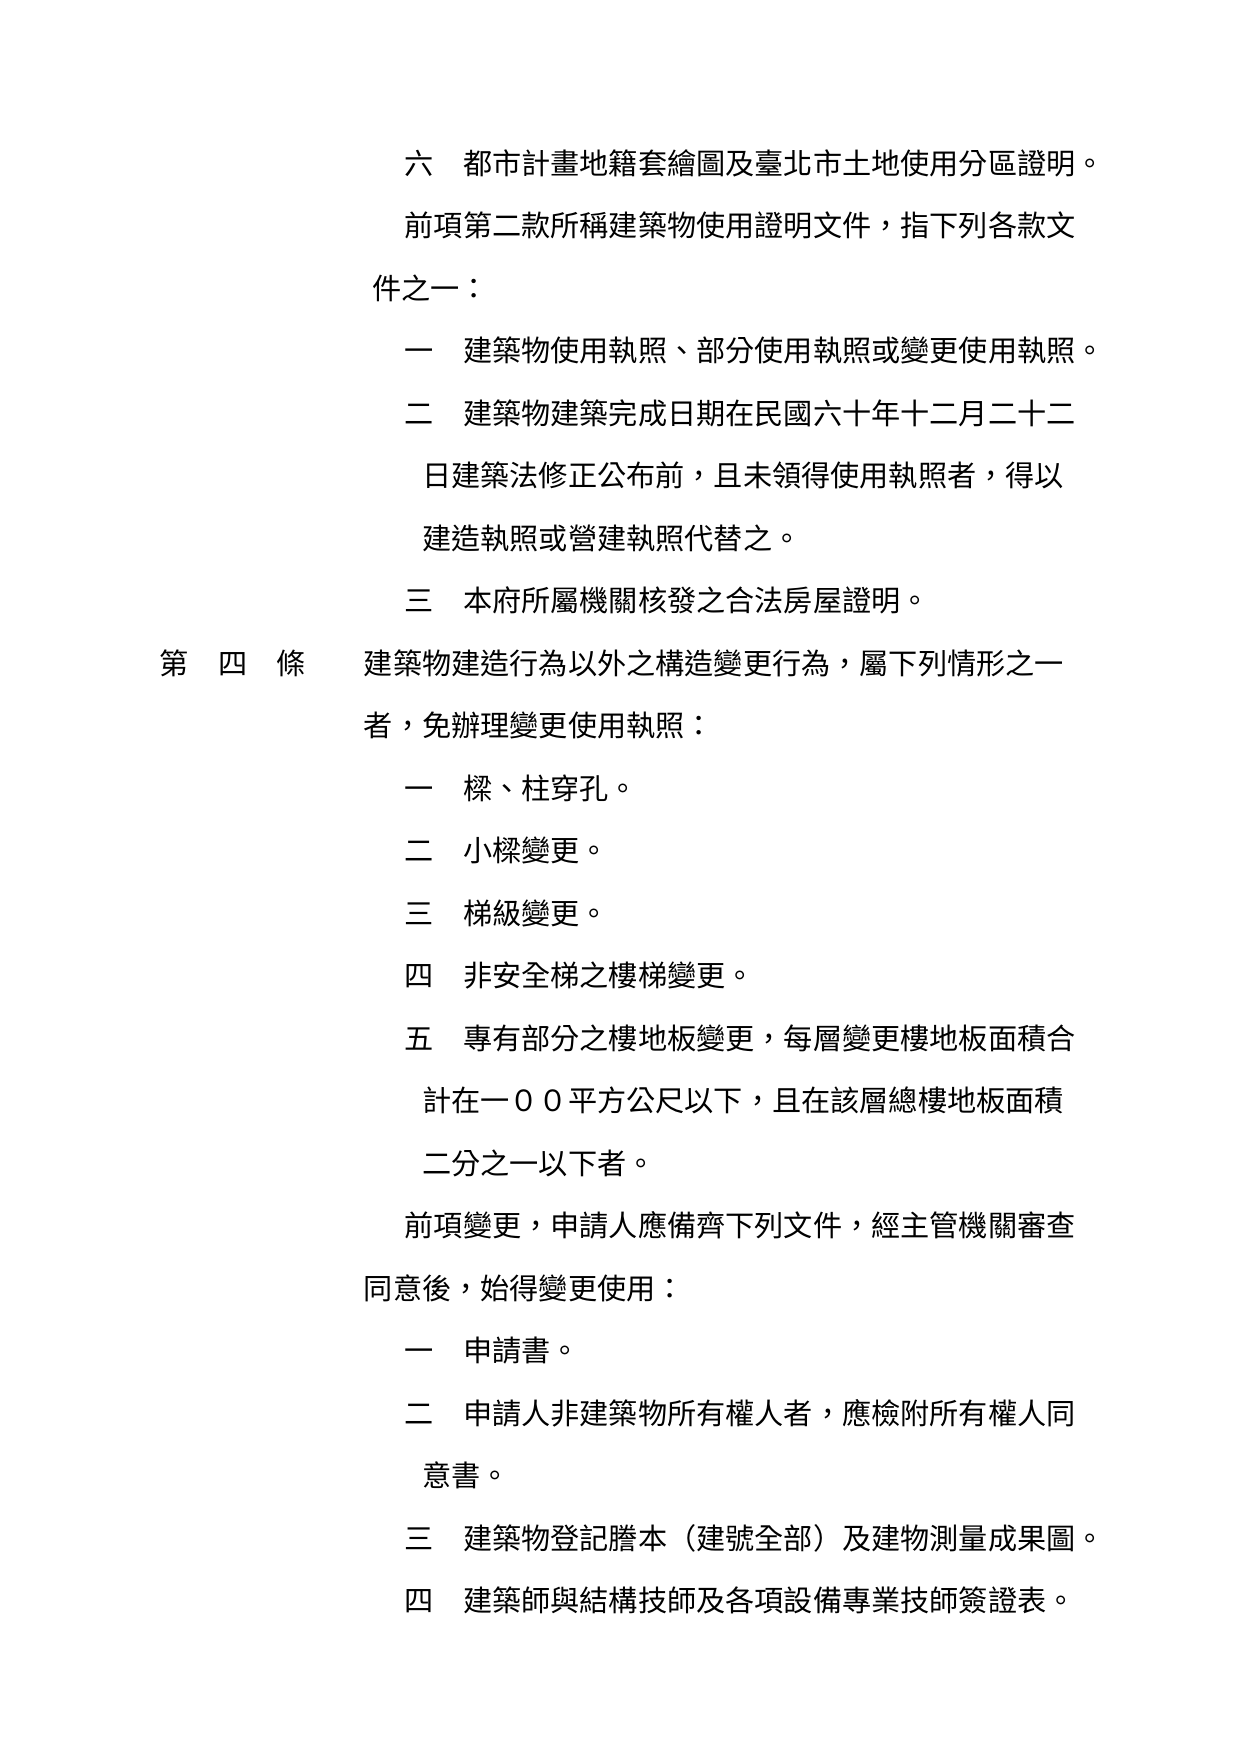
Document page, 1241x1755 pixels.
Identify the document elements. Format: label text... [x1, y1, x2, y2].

text 三 建築物登記謄本（建號全部）及建物測量成果圖。 [159, 1495, 1081, 1557]
text 三 梯級變更。 [159, 870, 1081, 932]
text 一 建築物使用執照、部分使用執照或變更使用執照。 [159, 307, 1081, 370]
text 前項第二款所稱建築物使用證明文件，指下列各款文件之一： [159, 182, 1081, 307]
text 二 小樑變更。 [159, 807, 1081, 870]
text 二 建築物建築完成日期在民國六十年十二月二十二日建築法修正公布前，且未領得使用執照者，得以建造執照或營建執照代替之。 [159, 370, 1081, 557]
text 三 本府所屬機關核發之合法房屋證明。 [159, 557, 1081, 620]
text 五 專有部分之樓地板變更，每層變更樓地板面積合計在一００平方公尺以下，且在該層總樓地板面積二分之一以下者。 [159, 995, 1081, 1182]
text 一 申請書。 [159, 1307, 1081, 1370]
text 一 樑、柱穿孔。 [159, 745, 1081, 807]
text 二 申請人非建築物所有權人者，應檢附所有權人同意書。 [159, 1370, 1081, 1495]
text 四 非安全梯之樓梯變更。 [159, 932, 1081, 995]
text 前項變更，申請人應備齊下列文件，經主管機關審查同意後，始得變更使用： [159, 1182, 1081, 1307]
text 四 建築師與結構技師及各項設備專業技師簽證表。 [159, 1557, 1081, 1620]
text 六 都市計畫地籍套繪圖及臺北市土地使用分區證明。 [159, 120, 1081, 182]
text 第 四 條 建築物建造行為以外之構造變更行為，屬下列情形之一者，免辦理變更使用執照： [159, 620, 1081, 745]
